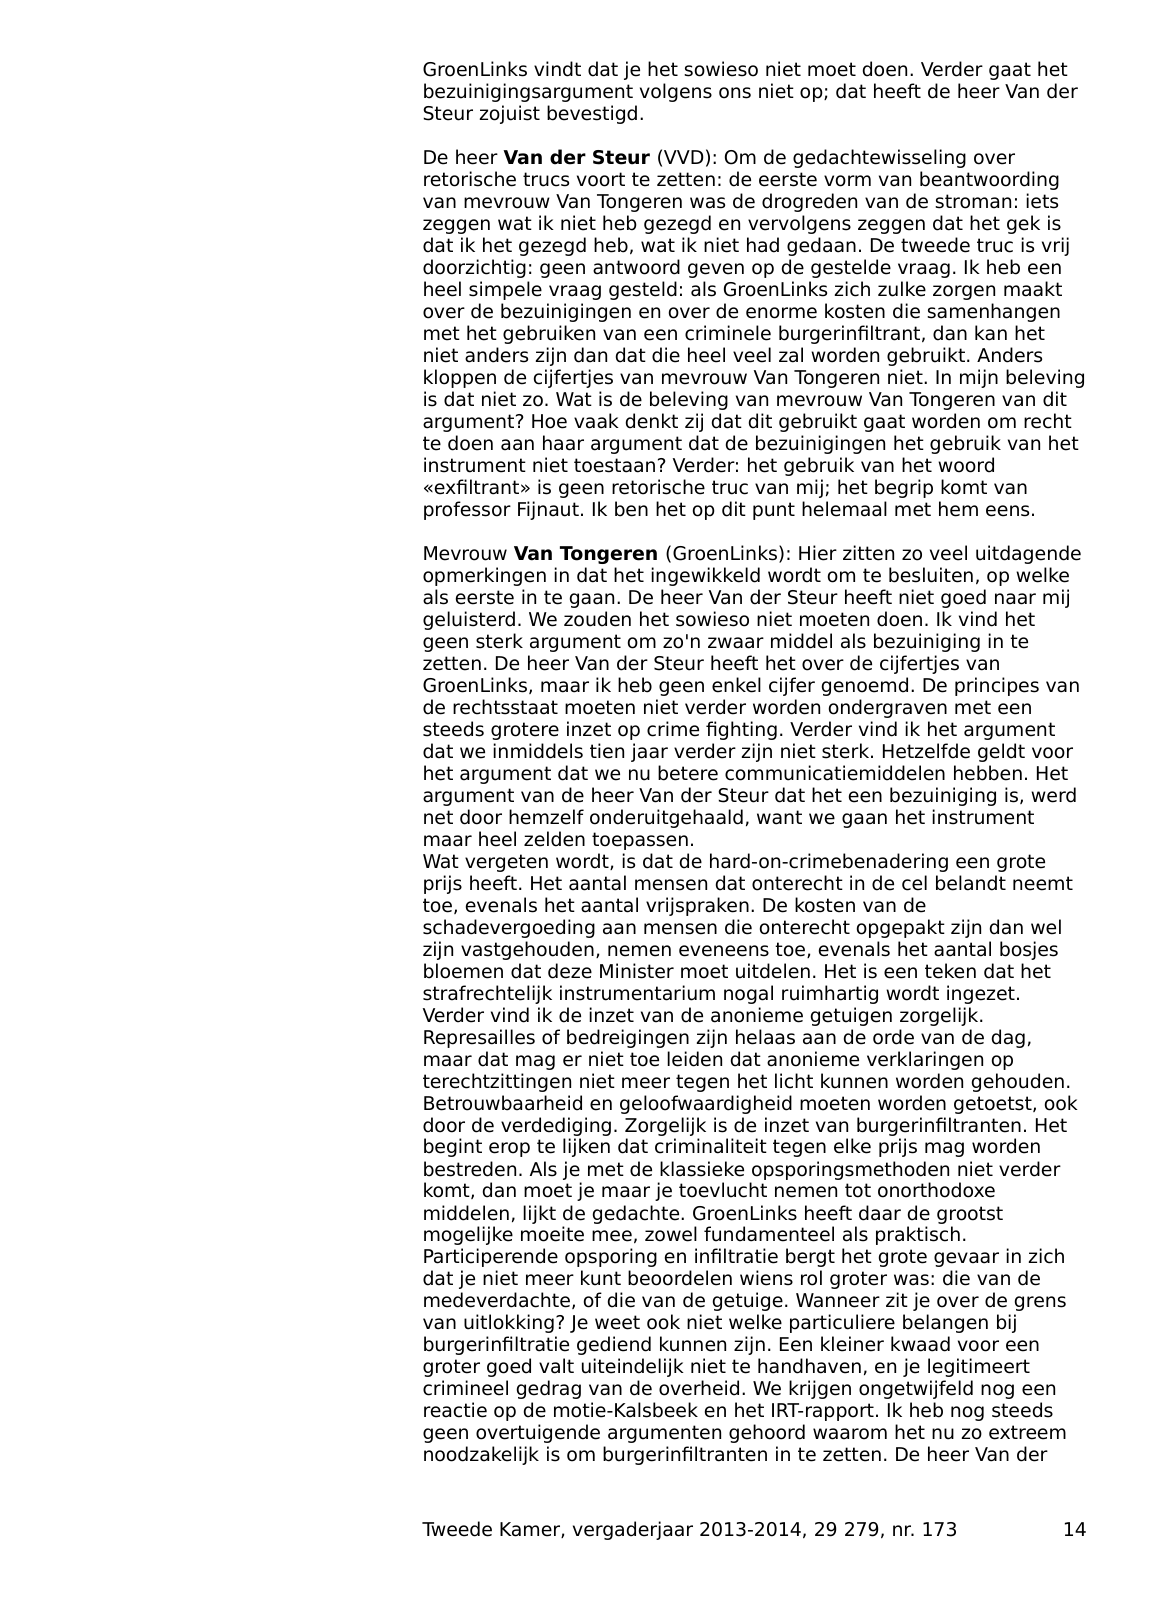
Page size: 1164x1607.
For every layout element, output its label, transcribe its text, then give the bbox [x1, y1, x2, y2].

text De heer Van der Steur (VVD): Om de gedachtewisseling over retorische trucs voort te zetten: de eerste vorm van beantwoording van mevrouw Van Tongeren was de drogreden van de stroman: iets zeggen wat ik niet heb gezegd en vervolgens zeggen dat het gek is dat ik het gezegd heb, wat ik niet had gedaan. De tweede truc is vrij doorzichtig: geen antwoord geven op de gestelde vraag. Ik heb een heel simpele vraag gesteld: als GroenLinks zich zulke zorgen maakt over de bezuinigingen en over de enorme kosten die samenhangen met het gebruiken van een criminele burgerinfiltrant, dan kan het niet anders zijn dan dat die heel veel zal worden gebruikt. Anders kloppen de cijfertjes van mevrouw Van Tongeren niet. In mijn beleving is dat niet zo. Wat is de beleving van mevrouw Van Tongeren van dit argument? Hoe vaak denkt zij dat dit gebruikt gaat worden om recht te doen aan haar argument dat de bezuinigingen het gebruik van het instrument niet toestaan? Verder: het gebruik van het woord «exfiltrant» is geen retorische truc van mij; het begrip komt van professor Fijnaut. Ik ben het op dit punt helemaal met hem eens. [422, 147, 1087, 521]
text Wat vergeten wordt, is dat de hard-on-crimebenadering een grote prijs heeft. Het aantal mensen dat onterecht in de cel belandt neemt toe, evenals het aantal vrijspraken. De kosten van de schadevergoeding aan mensen die onterecht opgepakt zijn dan wel zijn vastgehouden, nemen eveneens toe, evenals het aantal bosjes bloemen dat deze Minister moet uitdelen. Het is een teken dat het strafrechtelijk instrumentarium nogal ruimhartig wordt ingezet. Verder vind ik de inzet van de anonieme getuigen zorgelijk. Represailles of bedreigingen zijn helaas aan de orde van de dag, maar dat mag er niet toe leiden dat anonieme verklaringen op terechtzittingen niet meer tegen het licht kunnen worden gehouden. Betrouwbaarheid en geloofwaardigheid moeten worden getoetst, ook door de verdediging. Zorgelijk is de inzet van burgerinfiltranten. Het begint erop te lijken dat criminaliteit tegen elke prijs mag worden bestreden. Als je met de klassieke opsporingsmethoden niet verder komt, dan moet je maar je toevlucht nemen tot onorthodoxe middelen, lijkt de gedachte. GroenLinks heeft daar de grootst mogelijke moeite mee, zowel fundamenteel als praktisch. Participerende opsporing en infiltratie bergt het grote gevaar in zich dat je niet meer kunt beoordelen wiens rol groter was: die van de medeverdachte, of die van de getuige. Wanneer zit je over de grens van uitlokking? Je weet ook niet welke particuliere belangen bij burgerinfiltratie gediend kunnen zijn. Een kleiner kwaad voor een groter goed valt uiteindelijk niet te handhaven, en je legitimeert crimineel gedrag van de overheid. We krijgen ongetwijfeld nog een reactie op de motie-Kalsbeek en het IRT-rapport. Ik heb nog steeds geen overtuigende argumenten gehoord waarom het nu zo extreem noodzakelijk is om burgerinfiltranten in te zetten. De heer Van der [422, 851, 1087, 1466]
text GroenLinks vindt dat je het sowieso niet moet doen. Verder gaat het bezuinigingsargument volgens ons niet op; dat heeft de heer Van der Steur zojuist bevestigd. [422, 59, 1087, 125]
text Mevrouw Van Tongeren (GroenLinks): Hier zitten zo veel uitdagende opmerkingen in dat het ingewikkeld wordt om te besluiten, op welke als eerste in te gaan. De heer Van der Steur heeft niet goed naar mij geluisterd. We zouden het sowieso niet moeten doen. Ik vind het geen sterk argument om zo'n zwaar middel als bezuiniging in te zetten. De heer Van der Steur heeft het over de cijfertjes van GroenLinks, maar ik heb geen enkel cijfer genoemd. De principes van de rechtsstaat moeten niet verder worden ondergraven met een steeds grotere inzet op crime fighting. Verder vind ik het argument dat we inmiddels tien jaar verder zijn niet sterk. Hetzelfde geldt voor het argument dat we nu betere communicatiemiddelen hebben. Het argument van de heer Van der Steur dat het een bezuiniging is, werd net door hemzelf onderuitgehaald, want we gaan het instrument maar heel zelden toepassen. [422, 543, 1087, 851]
